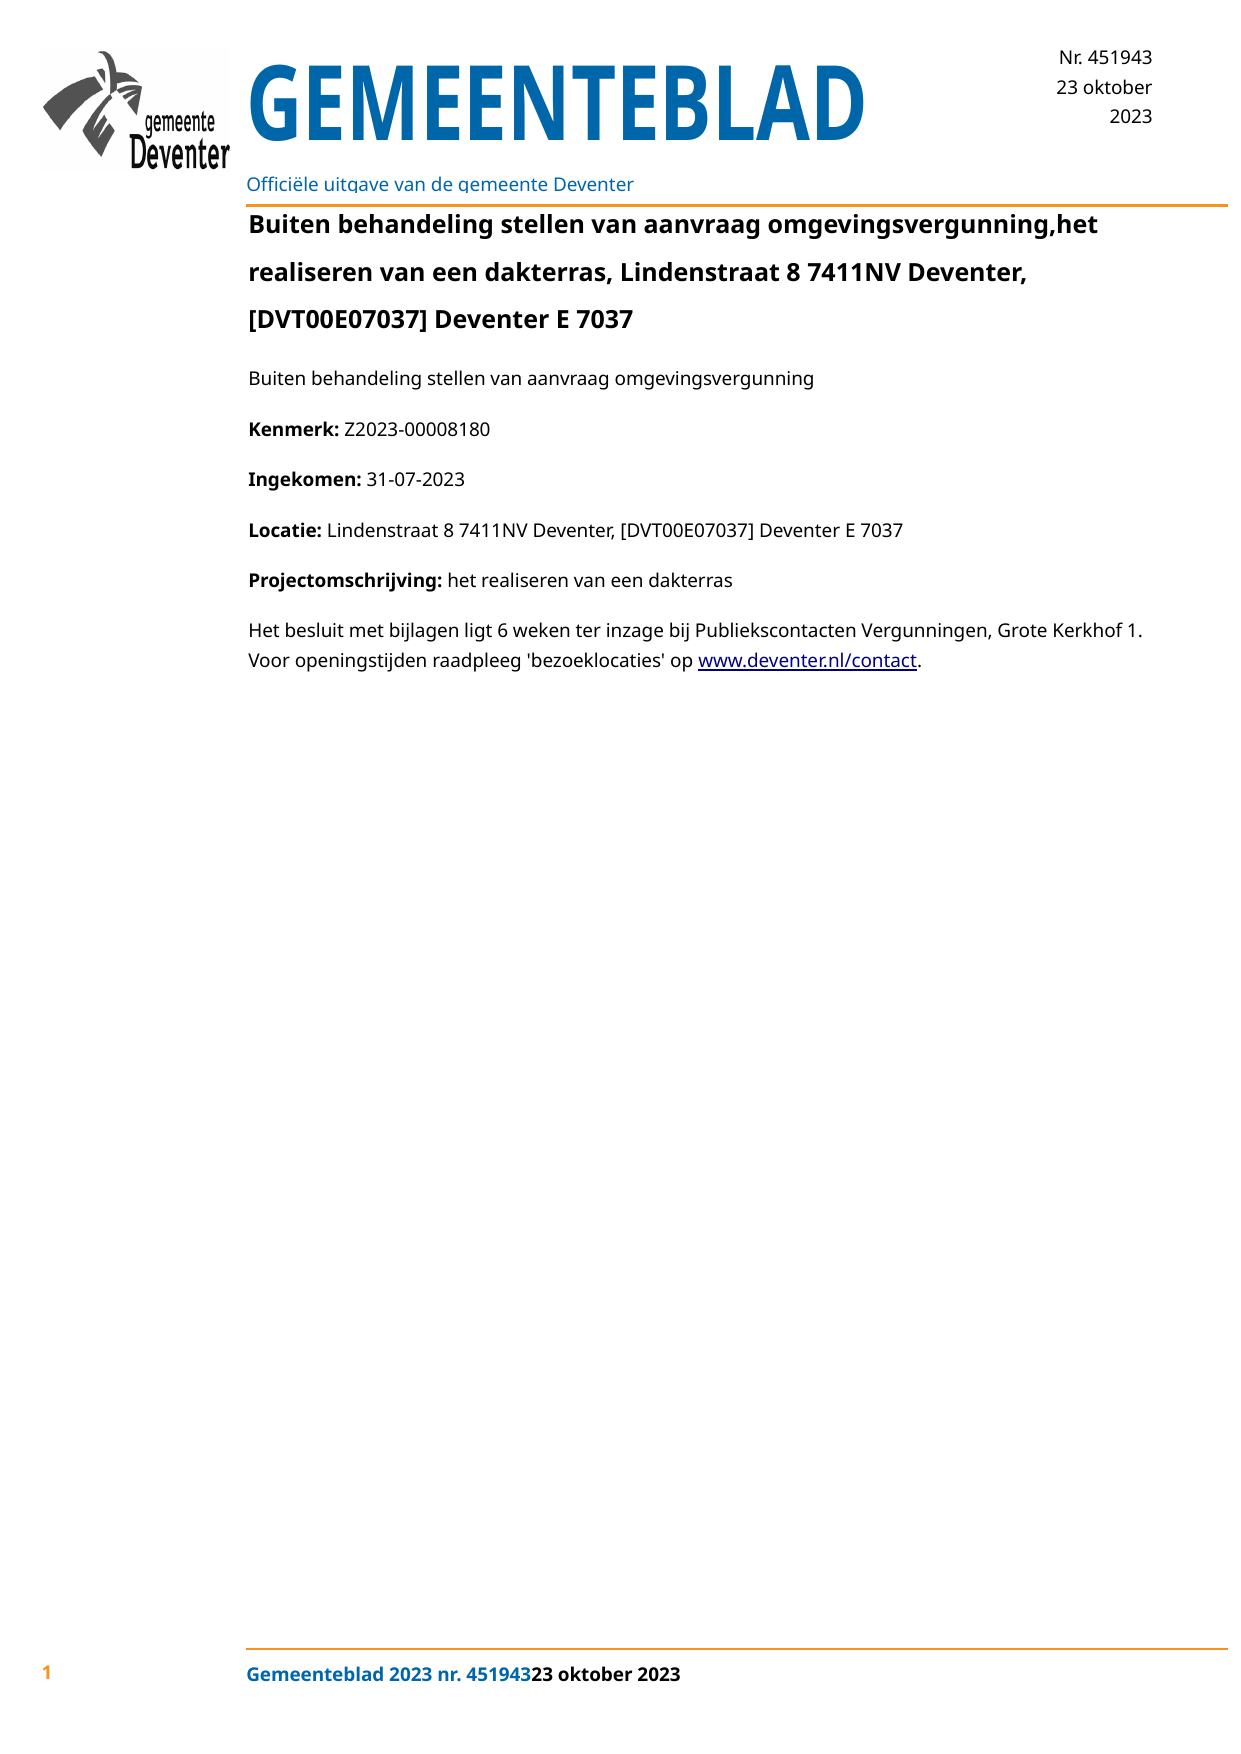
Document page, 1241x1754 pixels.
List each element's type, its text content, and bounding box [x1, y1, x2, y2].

text Projectomschrijving: het realiseren van een dakterras [248, 567, 1152, 593]
text Locatie: Lindenstraat 8 7411NV Deventer, [DVT00E07037] Deventer E 7037 [248, 517, 1152, 542]
text Het besluit met bijlagen ligt 6 weken ter inzage bij Publiekscontacten Vergunningen, Grote Kerkhof 1. Voor openingstijden raadpleeg 'bezoeklocaties' op www.deventer.nl/contact. [248, 618, 1152, 673]
text Buiten behandeling stellen van aanvraag omgevingsvergunning,het realiseren van een dakterras, Lindenstraat 8 7411NV Deventer, [DVT00E07037] Deventer E 7037 [248, 207, 1152, 336]
text Buiten behandeling stellen van aanvraag omgevingsvergunning [248, 366, 1152, 391]
text Ingekomen: 31-07-2023 [248, 466, 1152, 492]
text Kenmerk: Z2023-00008180 [248, 416, 1152, 442]
picture [41, 47, 231, 172]
